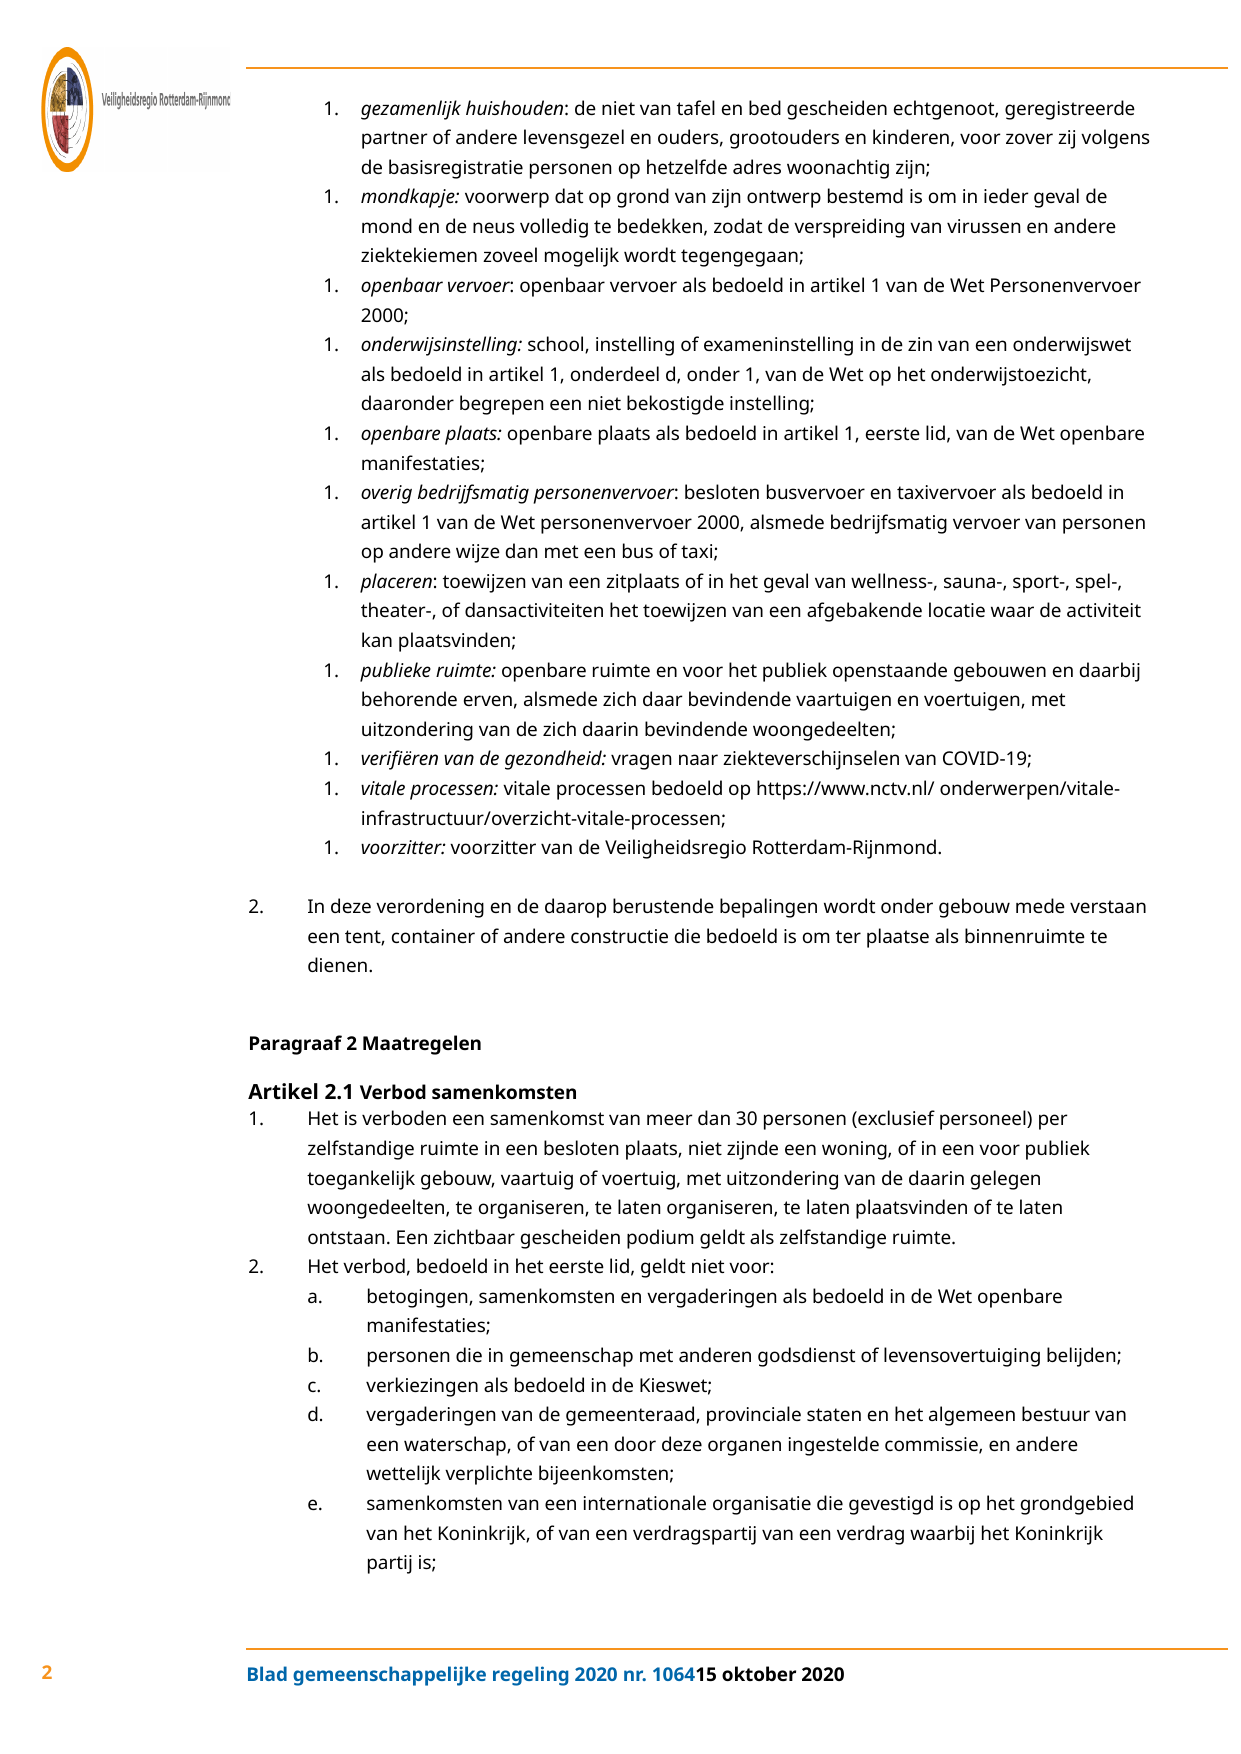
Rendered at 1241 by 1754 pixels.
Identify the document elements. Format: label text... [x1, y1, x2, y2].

list In deze verordening en de daarop berustende bepalingen wordt onder gebouw mede verstaan een tent, container of andere constructie die bedoeld is om ter plaatse als binnenruimte te dienen. [248, 893, 1152, 978]
list samenkomsten van een internationale organisatie die gevestigd is op het grondgebied van het Koninkrijk, of van een verdragspartij van een verdrag waarbij het Koninkrijk partij is; [307, 1490, 1152, 1575]
list Het is verboden een samenkomst van meer dan 30 personen (exclusief personeel) per zelfstandige ruimte in een besloten plaats, niet zijnde een woning, of in een voor publiek toegankelijk gebouw, vaartuig of voertuig, met uitzondering van de daarin gelegen woongedeelten, te organiseren, te laten organiseren, te laten plaatsvinden of te laten ontstaan. Een zichtbaar gescheiden podium geldt als zelfstandige ruimte. [248, 1106, 1152, 1250]
list onderwijsinstelling: school, instelling of exameninstelling in de zin van een onderwijswet als bedoeld in artikel 1, onderdeel d, onder 1, van de Wet op het onderwijstoezicht, daaronder begrepen een niet bekostigde instelling; [323, 331, 1152, 416]
list overig bedrijfsmatig personenvervoer: besloten busvervoer en taxivervoer als bedoeld in artikel 1 van de Wet personenvervoer 2000, alsmede bedrijfsmatig vervoer van personen op andere wijze dan met een bus of taxi; [323, 479, 1152, 564]
text Artikel 2.1 Verbod samenkomsten [248, 1077, 1152, 1106]
list verkiezingen als bedoeld in de Kieswet; [307, 1372, 1152, 1398]
list personen die in gemeenschap met anderen godsdienst of levensovertuiging belijden; [307, 1342, 1152, 1368]
list voorzitter: voorzitter van de Veiligheidsregio Rotterdam-Rijnmond. [323, 834, 1152, 860]
list openbaar vervoer: openbaar vervoer als bedoeld in artikel 1 van de Wet Personenvervoer 2000; [323, 272, 1152, 328]
text Paragraaf 2 Maatregelen [248, 1028, 1152, 1056]
list verifiëren van de gezondheid: vragen naar ziekteverschijnselen van COVID-19; [323, 746, 1152, 771]
list mondkapje: voorwerp dat op grond van zijn ontwerp bestemd is om in ieder geval de mond en de neus volledig te bedekken, zodat de verspreiding van virussen en andere ziektekiemen zoveel mogelijk wordt tegengegaan; [323, 183, 1152, 268]
list vitale processen: vitale processen bedoeld op https://www.nctv.nl/ onderwerpen/vitale-infrastructuur/overzicht-vitale-processen; [323, 775, 1152, 831]
list publieke ruimte: openbare ruimte en voor het publiek openstaande gebouwen en daarbij behorende erven, alsmede zich daar bevindende vaartuigen en voertuigen, met uitzondering van de zich daarin bevindende woongedeelten; [323, 657, 1152, 742]
list placeren: toewijzen van een zitplaats of in het geval van wellness-, sauna-, sport-, spel-, theater-, of dansactiviteiten het toewijzen van een afgebakende locatie waar de activiteit kan plaatsvinden; [323, 568, 1152, 653]
list gezamenlijk huishouden: de niet van tafel en bed gescheiden echtgenoot, geregistreerde partner of andere levensgezel en ouders, grootouders en kinderen, voor zover zij volgens de basisregistratie personen op hetzelfde adres woonachtig zijn; [323, 95, 1152, 180]
list betogingen, samenkomsten en vergaderingen als bedoeld in de Wet openbare manifestaties; [307, 1283, 1152, 1338]
list openbare plaats: openbare plaats als bedoeld in artikel 1, eerste lid, van de Wet openbare manifestaties; [323, 420, 1152, 476]
list Het verbod, bedoeld in het eerste lid, geldt niet voor: [248, 1253, 1152, 1279]
picture [41, 47, 231, 172]
list vergaderingen van de gemeenteraad, provinciale staten en het algemeen bestuur van een waterschap, of van een door deze organen ingestelde commissie, en andere wettelijk verplichte bijeenkomsten; [307, 1401, 1152, 1486]
